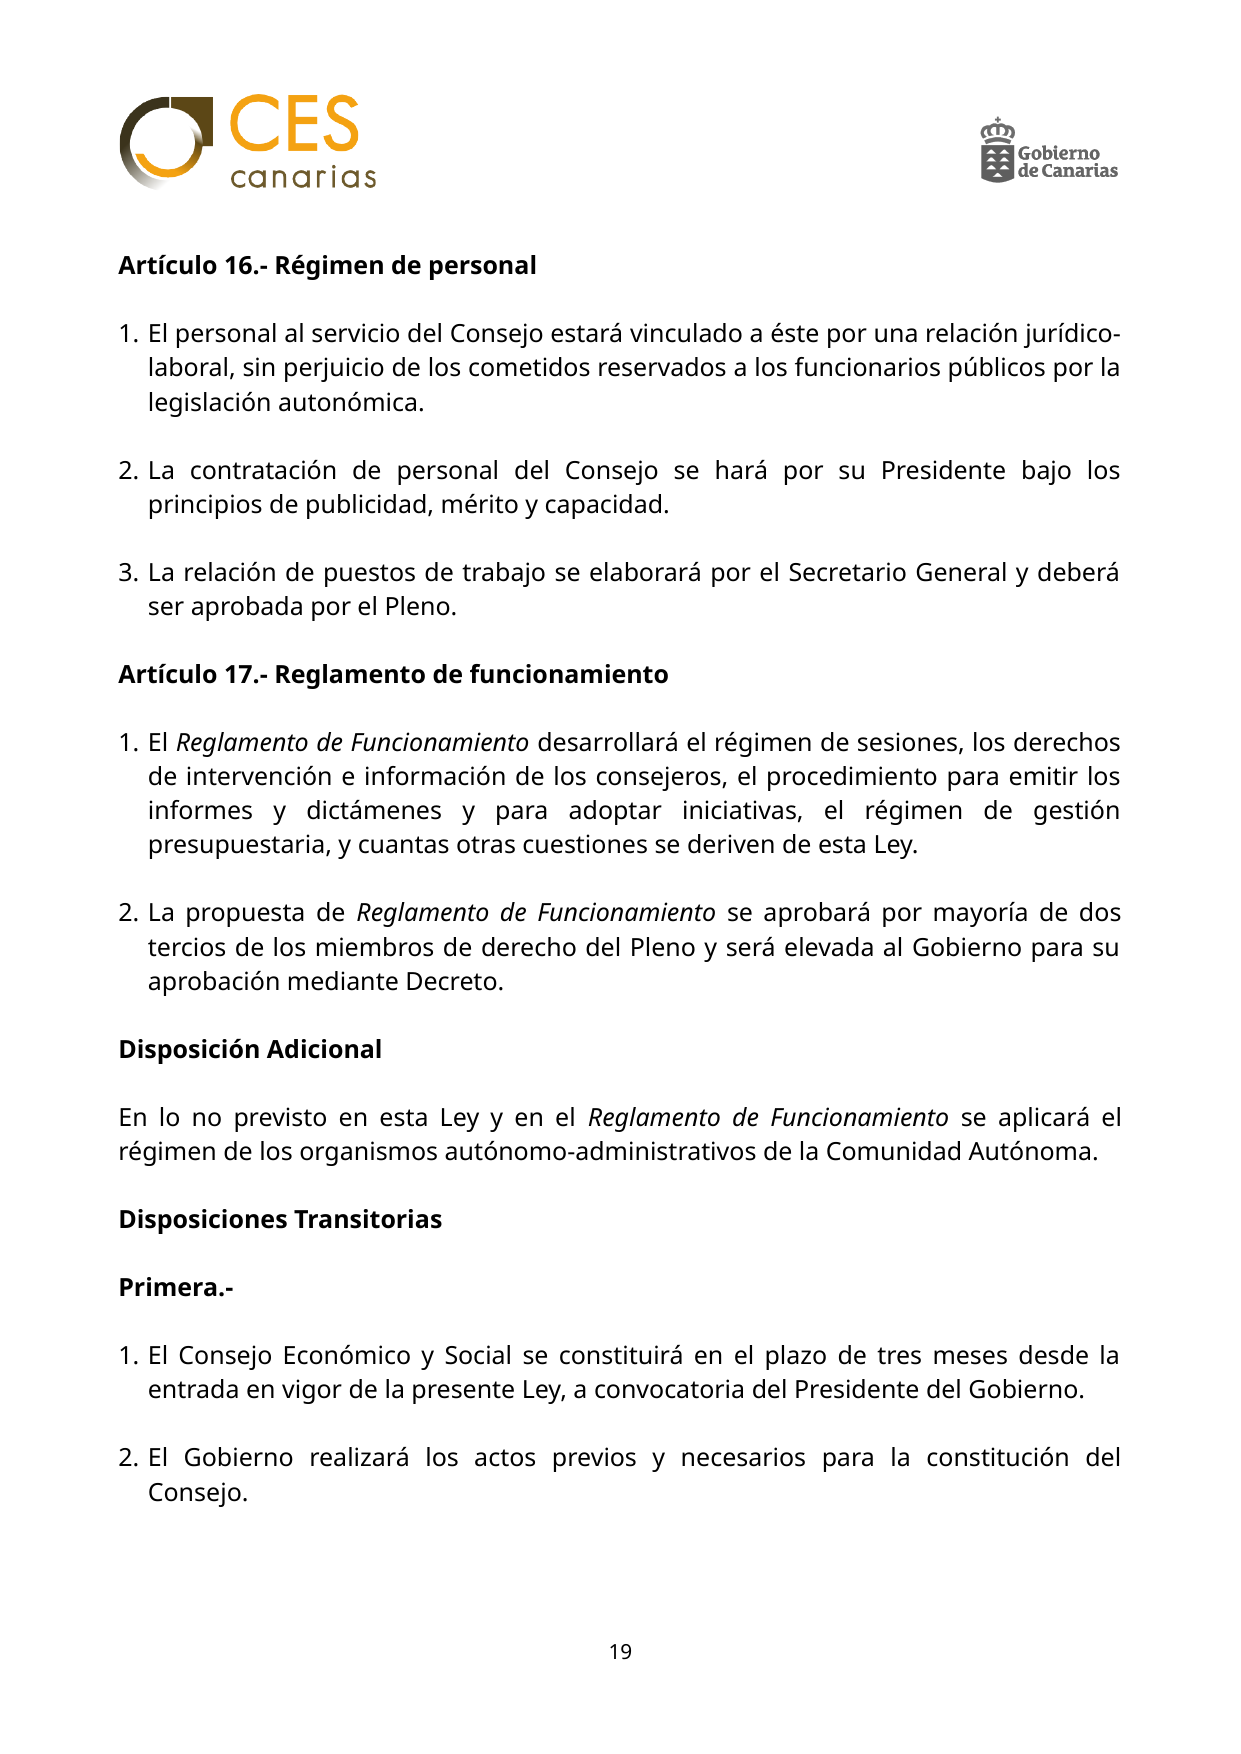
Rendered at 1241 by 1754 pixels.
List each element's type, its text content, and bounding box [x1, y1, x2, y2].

subtitle Primera.- [118, 1270, 1122, 1304]
subtitle Disposiciones Transitorias [118, 1202, 1122, 1236]
text 2. La contratación de personal del Consejo se hará por su Presidente bajo los principios de publicidad, mérito y capacidad. [118, 452, 1122, 520]
picture [119, 94, 376, 191]
subtitle Artículo 16.- Régimen de personal [118, 248, 1122, 282]
text 3. La relación de puestos de trabajo se elaborará por el Secretario General y deberá ser aprobada por el Pleno. [118, 554, 1122, 623]
text 1. El Reglamento de Funcionamiento desarrollará el régimen de sesiones, los derechos de intervención e información de los consejeros, el procedimiento para emitir los informes y dictámenes y para adoptar iniciativas, el régimen de gestión presupuestaria, y cuantas otras cuestiones se deriven de esta Ley. [118, 725, 1122, 861]
subtitle Disposición Adicional [118, 1031, 1122, 1065]
text 1. El Consejo Económico y Social se constituirá en el plazo de tres meses desde la entrada en vigor de la presente Ley, a convocatoria del Presidente del Gobierno. [118, 1338, 1122, 1406]
text 1. El personal al servicio del Consejo estará vinculado a éste por una relación jurídico-laboral, sin perjuicio de los cometidos reservados a los funcionarios públicos por la legislación autonómica. [118, 316, 1122, 418]
subtitle Artículo 17.- Reglamento de funcionamiento [118, 657, 1122, 691]
text En lo no previsto en esta Ley y en el Reglamento de Funcionamiento se aplicará el régimen de los organismos autónomo-administrativos de la Comunidad Autónoma. [118, 1099, 1122, 1168]
text 2. El Gobierno realizará los actos previos y necesarios para la constitución del Consejo. [118, 1440, 1122, 1508]
text 2. La propuesta de Reglamento de Funcionamiento se aprobará por mayoría de dos tercios de los miembros de derecho del Pleno y será elevada al Gobierno para su aprobación mediante Decreto. [118, 895, 1122, 997]
picture [975, 111, 1120, 186]
